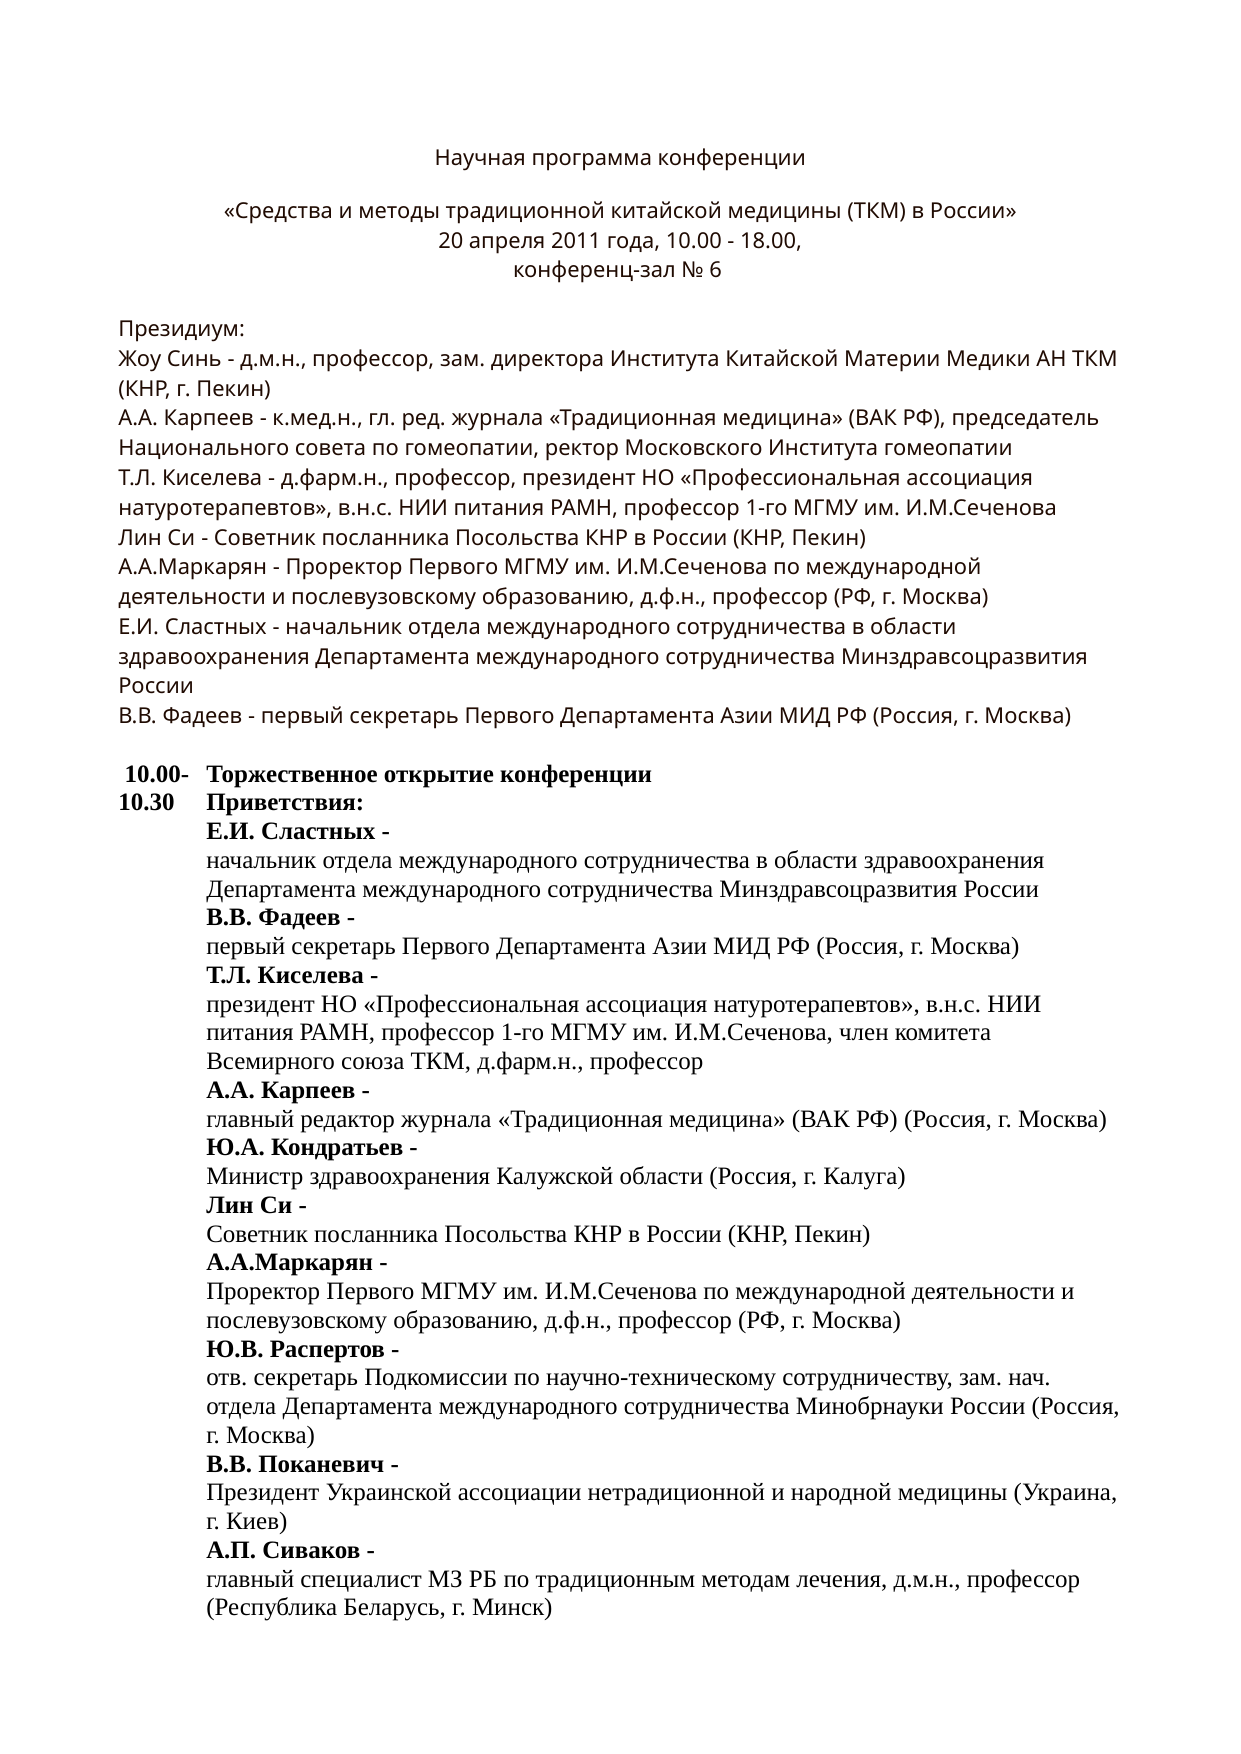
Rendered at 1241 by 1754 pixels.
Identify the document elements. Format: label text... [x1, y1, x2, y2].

table_header Торжественное открытие конференции Приветствия: Е.И. Сластных - начальник отдела международного сотрудничества в области здравоохранения Департамента международного сотрудничества Минздравсоцразвития России В.В. Фадеев - первый секретарь Первого Департамента Азии МИД РФ (Россия, г. Москва) Т.Л. Киселева - президент НО «Профессиональная ассоциация натуротерапевтов», в.н.с. НИИ питания РАМН, профессор 1-го МГМУ им. И.М.Сеченова, член комитета Всемирного союза ТКМ, д.фарм.н., профессор А.А. Карпеев - главный редактор журнала «Традиционная медицина» (ВАК РФ) (Россия, г. Москва) Ю.А. Кондратьев - Министр здравоохранения Калужской области (Россия, г. Калуга) Лин Си - Советник посланника Посольства КНР в России (КНР, Пекин) А.А.Маркарян - Проректор Первого МГМУ им. И.М.Сеченова по международной деятельности и послевузовскому образованию, д.ф.н., профессор (РФ, г. Москва) Ю.В. Распертов - отв. секретарь Подкомиссии по научно-техническому сотрудничеству, зам. нач. отдела Департамента международного сотрудничества Минобрнауки России (Россия, г. Москва) В.В. Поканевич - Президент Украинской ассоциации нетрадиционной и народной медицины (Украина, г. Киев) А.П. Сиваков - главный специалист МЗ РБ по традиционным методам лечения, д.м.н., профессор (Республика Беларусь, г. Минск) [206, 759, 1122, 1621]
text «Средства и методы традиционной китайской медицины (ТКМ) в России» [118, 195, 1122, 224]
text Научная программа конференции [118, 142, 1122, 171]
table_header 10.00-10.30 [118, 759, 206, 1621]
text Президиум: Жоу Синь - д.м.н., профессор, зам. директора Института Китайской Материи Медики АН ТКМ (КНР, г. Пекин) А.А. Карпеев - к.мед.н., гл. ред. журнала «Традиционная медицина» (ВАК РФ), председатель Национального совета по гомеопатии, ректор Московского Института гомеопатии [118, 313, 1122, 462]
text Лин Си - Советник посланника Посольства КНР в России (КНР, Пекин) А.А.Маркарян - Проректор Первого МГМУ им. И.М.Сеченова по международной деятельности и послевузовскому образованию, д.ф.н., профессор (РФ, г. Москва) Е.И. Сластных - начальник отдела международного сотрудничества в области здравоохранения Департамента международного сотрудничества Минздравсоцразвития России В.В. Фадеев - первый секретарь Первого Департамента Азии МИД РФ (Россия, г. Москва) [118, 521, 1122, 730]
text 20 апреля 2011 года, 10.00 - 18.00, конференц-зал № 6 [118, 224, 1122, 284]
text Т.Л. Киселева - д.фарм.н., профессор, президент НО «Профессиональная ассоциация натуротерапевтов», в.н.с. НИИ питания РАМН, профессор 1-го МГМУ им. И.М.Сеченова [118, 462, 1122, 521]
